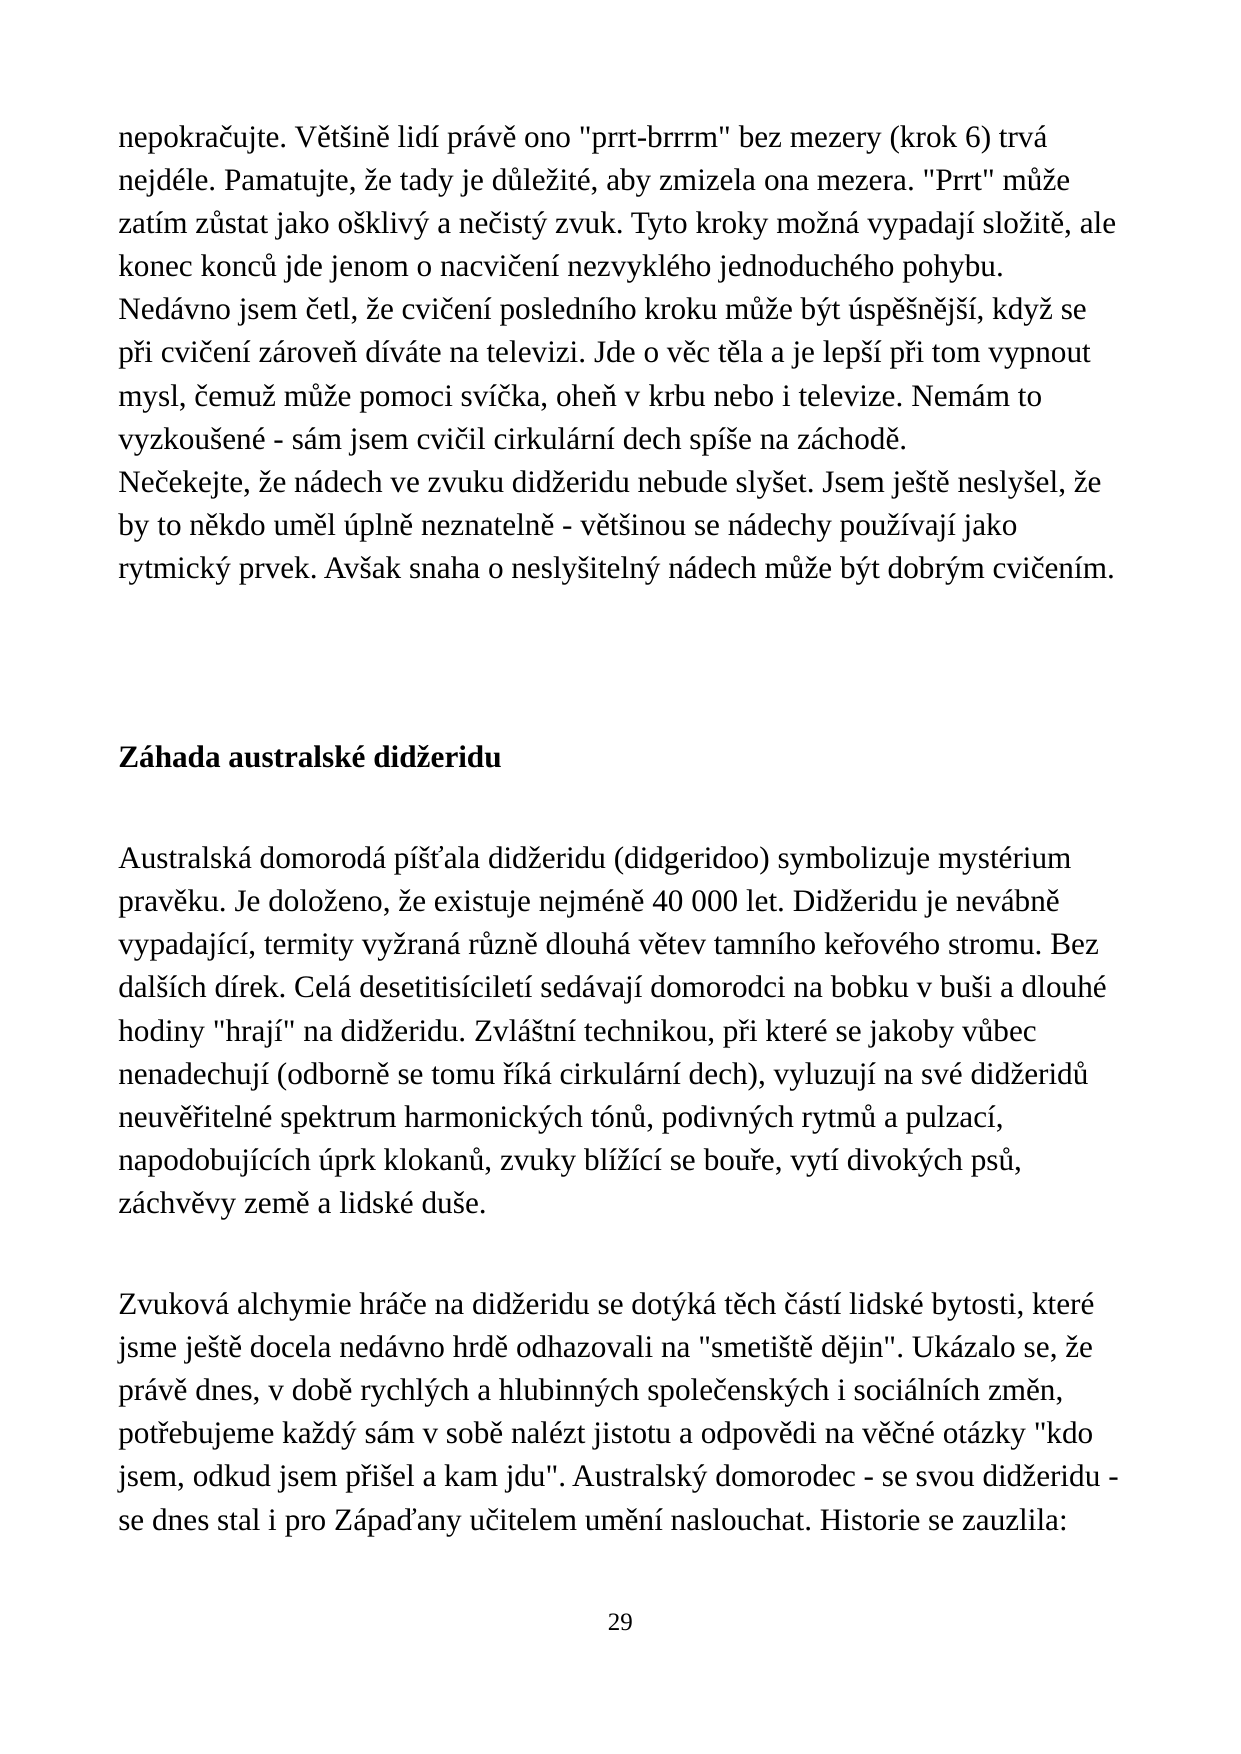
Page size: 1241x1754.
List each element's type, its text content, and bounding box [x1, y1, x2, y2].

text Záhada australské didžeridu [118, 738, 1122, 810]
text nepokračujte. Většině lidí právě ono "prrt-brrrm" bez mezery (krok 6) trvá nejdéle. Pamatujte, že tady je důležité, aby zmizela ona mezera. "Prrt" může zatím zůstat jako ošklivý a nečistý zvuk. Tyto kroky možná vypadají složitě, ale konec konců jde jenom o nacvičení nezvyklého jednoduchého pohybu. Nedávno jsem četl, že cvičení posledního kroku může být úspěšnější, když se při cvičení zároveň díváte na televizi. Jde o věc těla a je lepší při tom vypnout mysl, čemuž může pomoci svíčka, oheň v krbu nebo i televize. Nemám to vyzkoušené - sám jsem cvičil cirkulární dech spíše na záchodě. Nečekejte, že nádech ve zvuku didžeridu nebude slyšet. Jsem ještě neslyšel, že by to někdo uměl úplně neznatelně - většinou se nádechy používají jako rytmický prvek. Avšak snaha o neslyšitelný nádech může být dobrým cvičením. [118, 118, 1122, 585]
text Australská domorodá píšťala didžeridu (didgeridoo) symbolizuje mystérium pravěku. Je doloženo, že existuje nejméně 40 000 let. Didžeridu je nevábně vypadající, termity vyžraná různě dlouhá větev tamního keřového stromu. Bez dalších dírek. Celá desetitisíciletí sedávají domorodci na bobku v buši a dlouhé hodiny "hrají" na didžeridu. Zvláštní technikou, při které se jakoby vůbec nenadechují (odborně se tomu říká cirkulární dech), vyluzují na své didžeridů neuvěřitelné spektrum harmonických tónů, podivných rytmů a pulzací, napodobujících úprk klokanů, zvuky blížící se bouře, vytí divokých psů, záchvěvy země a lidské duše. [118, 839, 1122, 1220]
text Zvuková alchymie hráče na didžeridu se dotýká těch částí lidské bytosti, které jsme ještě docela nedávno hrdě odhazovali na "smetiště dějin". Ukázalo se, že právě dnes, v době rychlých a hlubinných společenských i sociálních změn, potřebujeme každý sám v sobě nalézt jistotu a odpovědi na věčné otázky "kdo jsem, odkud jsem přišel a kam jdu". Australský domorodec - se svou didžeridu - se dnes stal i pro Zápaďany učitelem umění naslouchat. Historie se zauzlila: [118, 1242, 1122, 1537]
